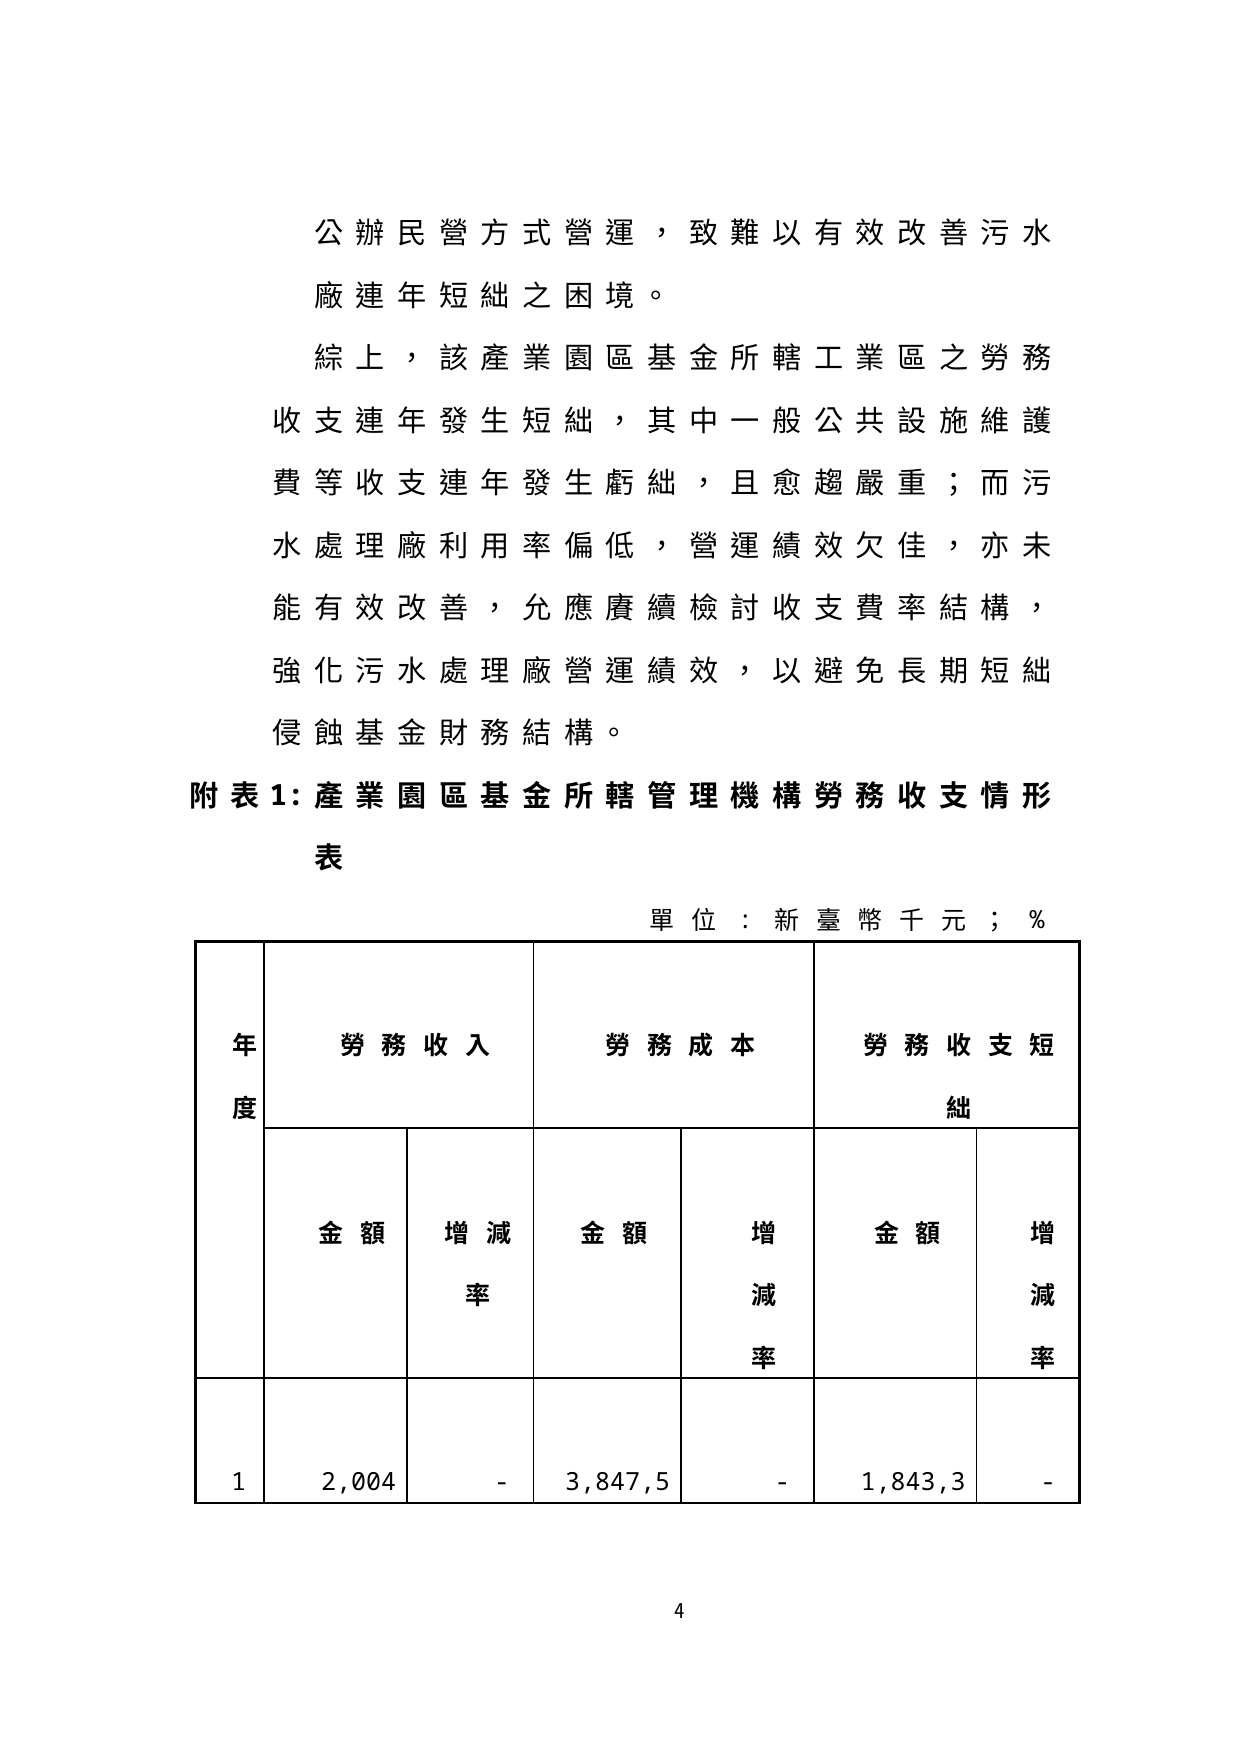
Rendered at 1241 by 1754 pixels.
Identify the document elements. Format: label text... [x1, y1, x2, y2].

table_cell - [408, 1379, 533, 1502]
table_cell 1 [197, 1379, 263, 1502]
table_header 勞務收支短絀 [815, 943, 1078, 1127]
table_cell 金額 [534, 1129, 680, 1377]
table_header 年度 [197, 943, 263, 1377]
table_cell - [682, 1379, 813, 1502]
table_cell 1,843,3 [815, 1379, 976, 1502]
table_cell 金額 [265, 1129, 406, 1377]
text 綜上，該產業園區基金所轄工業區之勞務收支連年發生短絀，其中一般公共設施維護費等收支連年發生虧絀，且愈趨嚴重；而污水處理廠利用率偏低，營運績效欠佳，亦未能有效改善，允應賡續檢討收支費率結構，強化污水處理廠營運績效，以避免長期短絀侵蝕基金財務結構。 [242, 314, 1058, 752]
table_cell 增減率 [408, 1129, 533, 1377]
table_header 勞務成本 [534, 943, 813, 1127]
table_cell 金額 [815, 1129, 976, 1377]
table_cell 2,004 [265, 1379, 406, 1502]
table_header 勞務收入 [265, 943, 533, 1127]
text 公辦民營方式營運，致難以有效改善污水廠連年短絀之困境。 [271, 189, 1058, 314]
table_cell - [977, 1379, 1078, 1502]
table_cell 增減率 [682, 1129, 813, 1377]
table_cell 增減率 [977, 1129, 1078, 1377]
table_cell 3,847,5 [534, 1379, 680, 1502]
text 附表1:產業園區基金所轄管理機構勞務收支情形表 [183, 752, 1058, 877]
text 單位:新臺幣千元；% [183, 877, 1058, 939]
